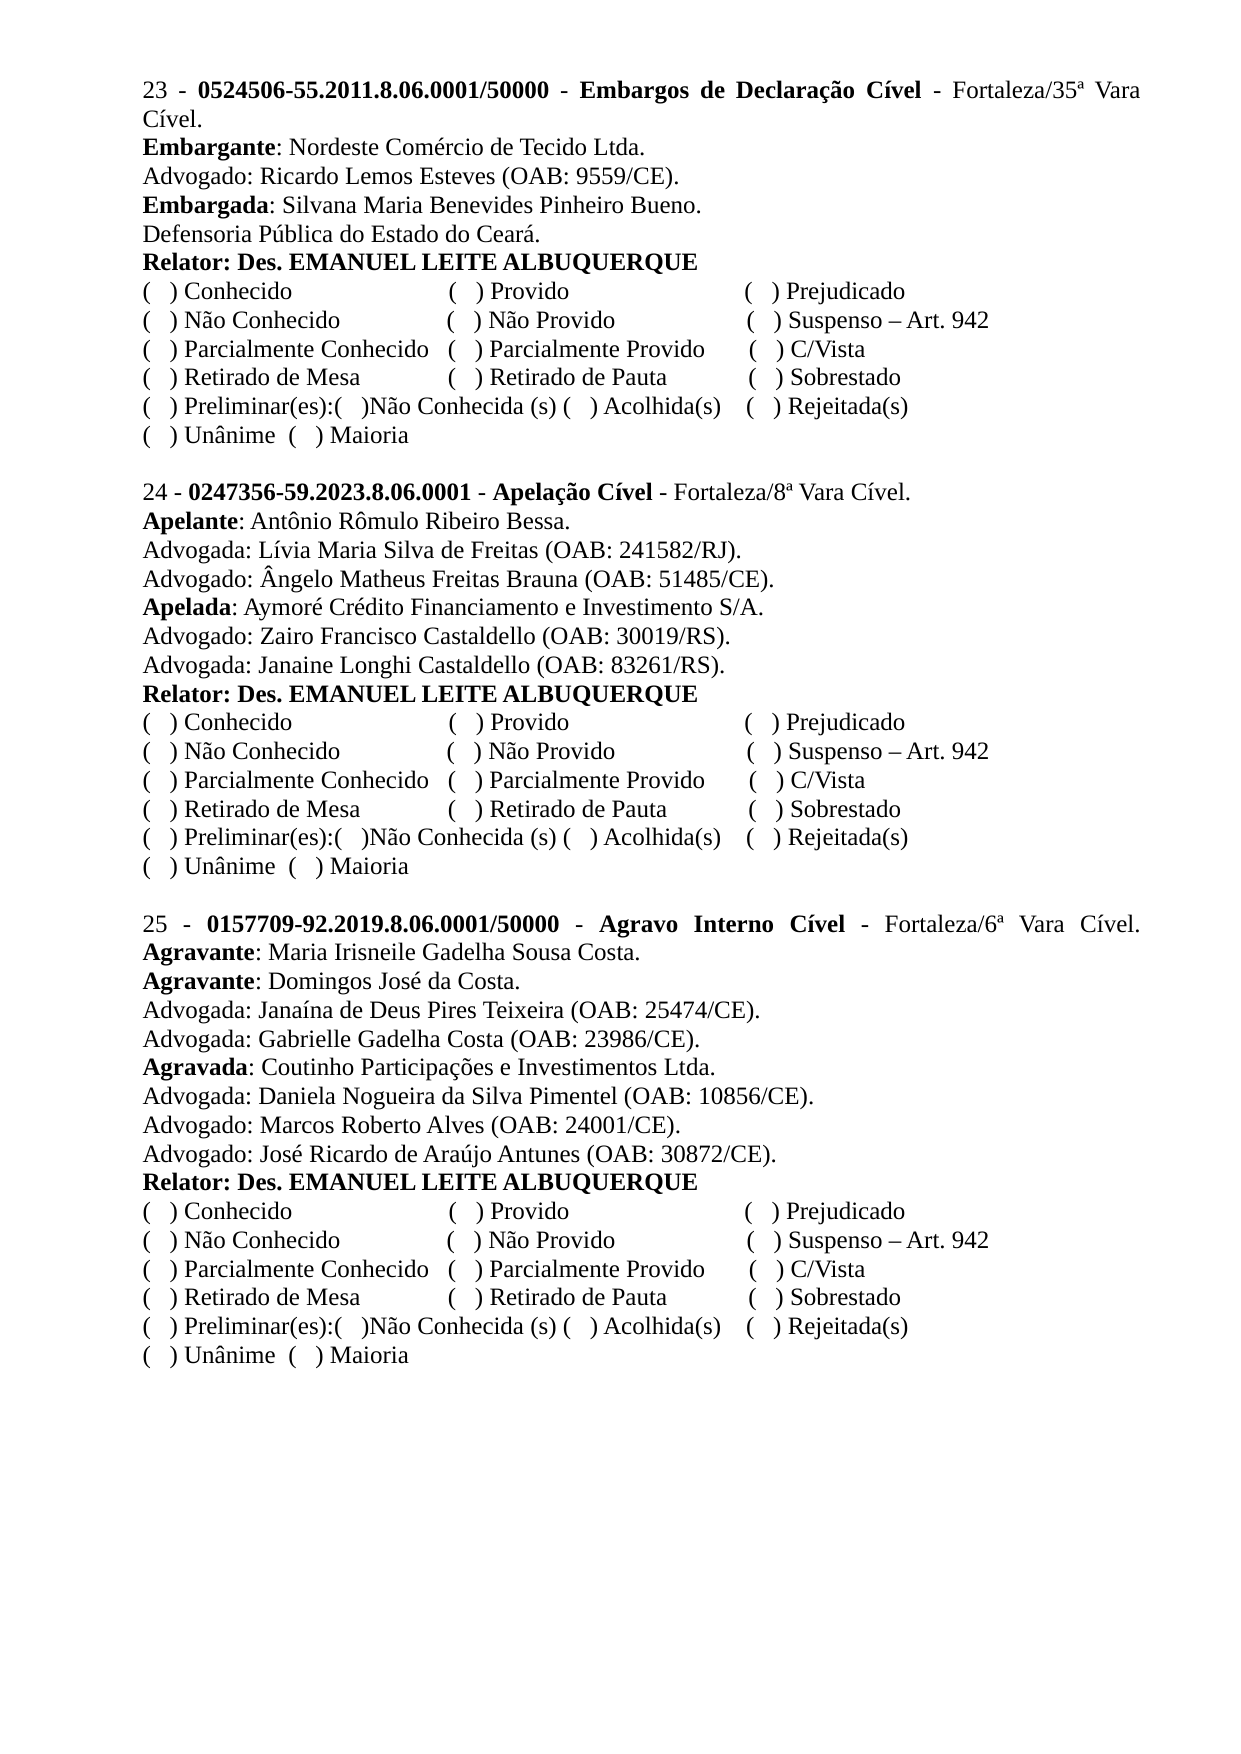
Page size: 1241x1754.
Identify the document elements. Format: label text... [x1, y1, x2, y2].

text Relator: Des. EMANUEL LEITE ALBUQUERQUE [142, 679, 1141, 707]
text Relator: Des. EMANUEL LEITE ALBUQUERQUE [142, 247, 1141, 276]
text Embargada: Silvana Maria Benevides Pinheiro Bueno. [142, 190, 1141, 219]
text 25 - 0157709-92.2019.8.06.0001/50000 - Agravo Interno Cível - Fortaleza/6ª Vara Cível. Agravante: Maria Irisneile Gadelha Sousa Costa. [142, 909, 1141, 966]
text ( ) Retirado de Mesa ( ) Retirado de Pauta ( ) Sobrestado [142, 794, 1158, 822]
text ( ) Conhecido ( ) Provido ( ) Prejudicado [142, 707, 1141, 736]
text ( ) Conhecido ( ) Provido ( ) Prejudicado [142, 276, 1141, 305]
text ( ) Não Conhecido ( ) Não Provido ( ) Suspenso – Art. 942 [142, 736, 1158, 765]
text Advogado: Zairo Francisco Castaldello (OAB: 30019/RS). [142, 621, 1141, 650]
text ( ) Parcialmente Conhecido ( ) Parcialmente Provido ( ) C/Vista [142, 334, 1158, 362]
text ( ) Unânime ( ) Maioria [142, 420, 1158, 449]
text 23 - 0524506-55.2011.8.06.0001/50000 - Embargos de Declaração Cível - Fortaleza/35ª Vara Cível. [142, 75, 1141, 132]
text 24 - 0247356-59.2023.8.06.0001 - Apelação Cível - Fortaleza/8ª Vara Cível. [142, 477, 1141, 506]
text Advogada: Gabrielle Gadelha Costa (OAB: 23986/CE). [142, 1024, 1141, 1052]
text ( ) Não Conhecido ( ) Não Provido ( ) Suspenso – Art. 942 [142, 305, 1158, 334]
text ( ) Unânime ( ) Maioria [142, 1340, 1158, 1369]
text Advogada: Daniela Nogueira da Silva Pimentel (OAB: 10856/CE). [142, 1081, 1141, 1110]
text Advogado: José Ricardo de Araújo Antunes (OAB: 30872/CE). [142, 1139, 1141, 1167]
text Defensoria Pública do Estado do Ceará. [142, 219, 1141, 247]
text Advogada: Janaína de Deus Pires Teixeira (OAB: 25474/CE). [142, 995, 1141, 1024]
text Advogada: Lívia Maria Silva de Freitas (OAB: 241582/RJ). [142, 535, 1141, 564]
text Apelante: Antônio Rômulo Ribeiro Bessa. [142, 506, 1141, 535]
text ( ) Parcialmente Conhecido ( ) Parcialmente Provido ( ) C/Vista [142, 765, 1158, 794]
text ( ) Parcialmente Conhecido ( ) Parcialmente Provido ( ) C/Vista [142, 1254, 1158, 1282]
text ( ) Retirado de Mesa ( ) Retirado de Pauta ( ) Sobrestado [142, 362, 1158, 391]
text Embargante: Nordeste Comércio de Tecido Ltda. [142, 132, 1141, 161]
text Advogado: Ângelo Matheus Freitas Brauna (OAB: 51485/CE). [142, 564, 1141, 592]
text ( ) Conhecido ( ) Provido ( ) Prejudicado [142, 1196, 1141, 1225]
text Agravante: Domingos José da Costa. [142, 966, 1141, 995]
text Relator: Des. EMANUEL LEITE ALBUQUERQUE [142, 1167, 1141, 1196]
text ( ) Preliminar(es):( )Não Conhecida (s) ( ) Acolhida(s) ( ) Rejeitada(s) [142, 822, 1158, 851]
text ( ) Retirado de Mesa ( ) Retirado de Pauta ( ) Sobrestado [142, 1282, 1158, 1311]
text Apelada: Aymoré Crédito Financiamento e Investimento S/A. [142, 592, 1141, 621]
text Advogada: Janaine Longhi Castaldello (OAB: 83261/RS). [142, 650, 1141, 679]
text ( ) Preliminar(es):( )Não Conhecida (s) ( ) Acolhida(s) ( ) Rejeitada(s) [142, 391, 1158, 420]
text Advogado: Ricardo Lemos Esteves (OAB: 9559/CE). [142, 161, 1141, 190]
text ( ) Unânime ( ) Maioria [142, 851, 1158, 880]
text Agravada: Coutinho Participações e Investimentos Ltda. [142, 1052, 1141, 1081]
text Advogado: Marcos Roberto Alves (OAB: 24001/CE). [142, 1110, 1141, 1139]
text ( ) Não Conhecido ( ) Não Provido ( ) Suspenso – Art. 942 [142, 1225, 1158, 1254]
text ( ) Preliminar(es):( )Não Conhecida (s) ( ) Acolhida(s) ( ) Rejeitada(s) [142, 1311, 1158, 1340]
